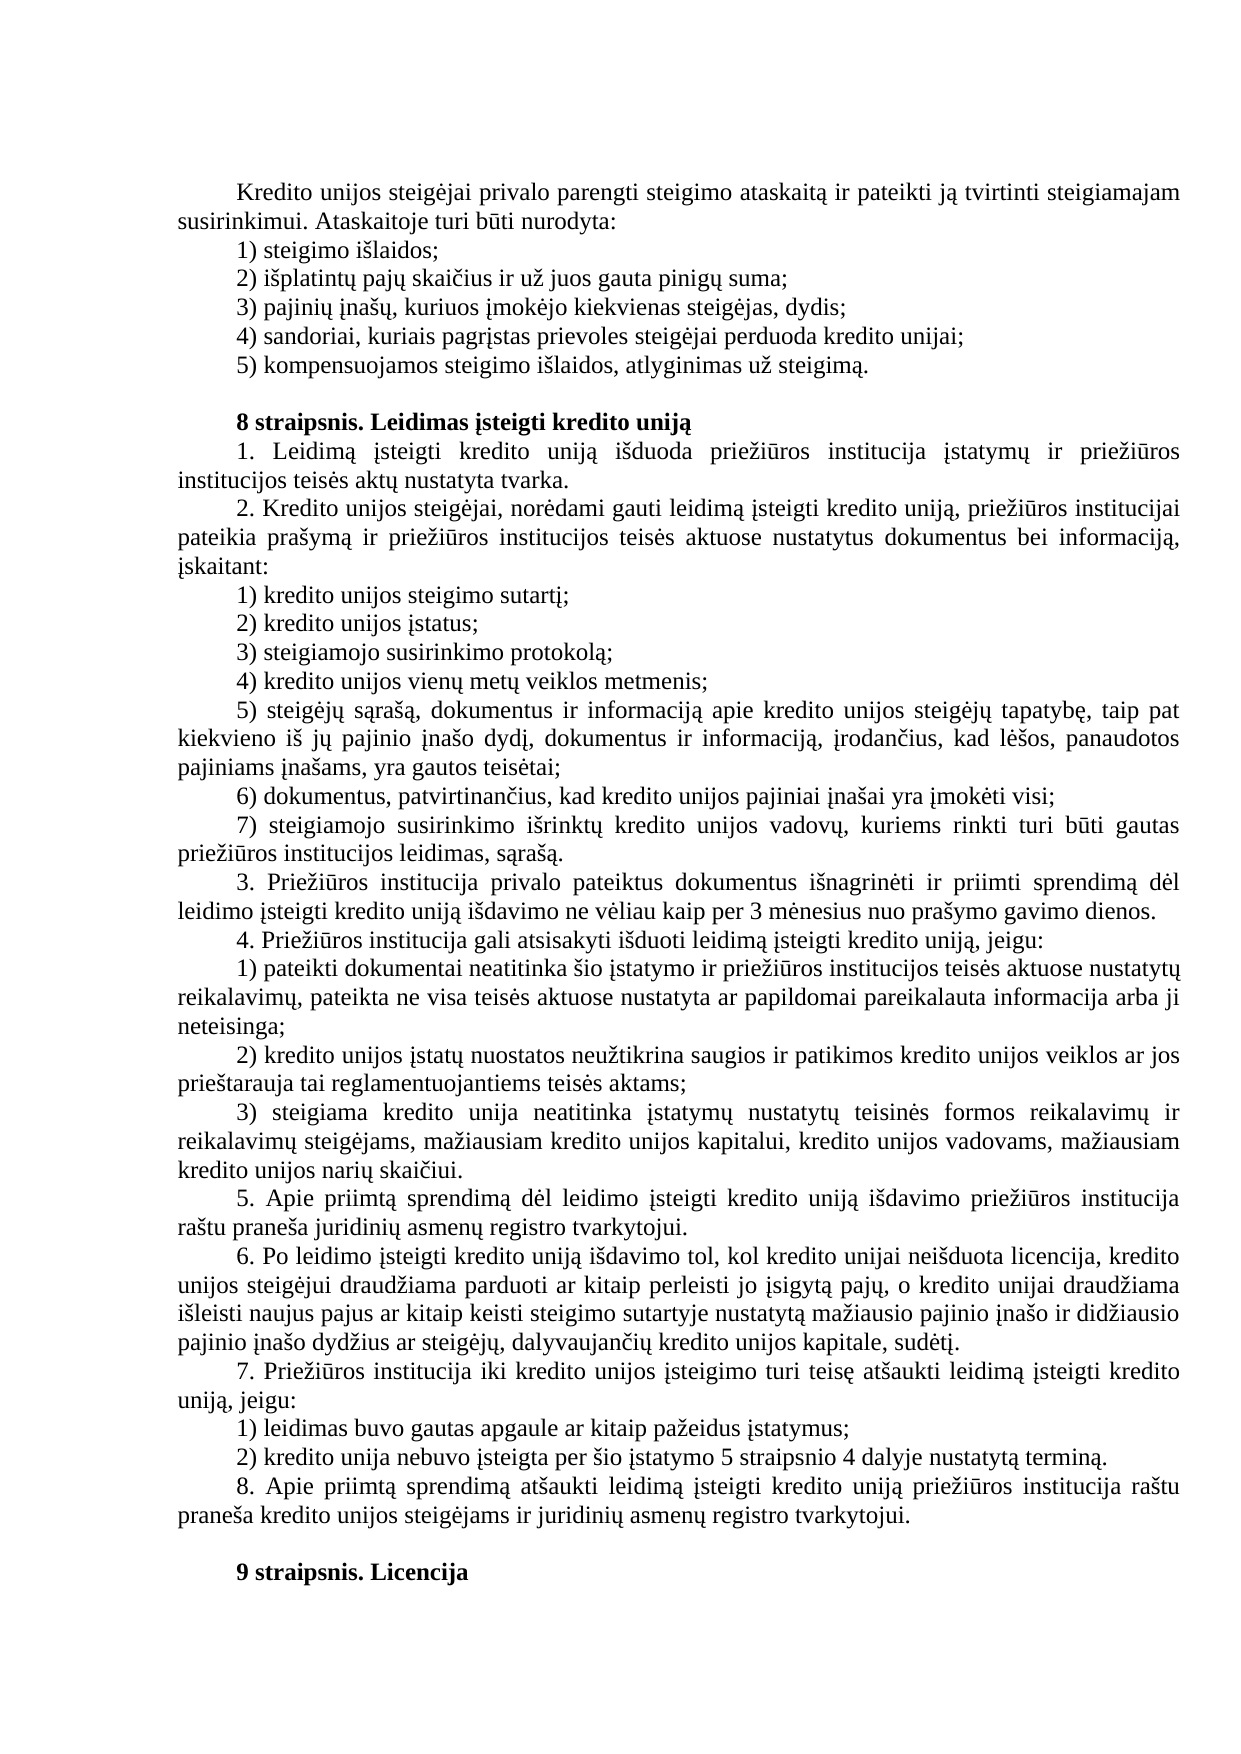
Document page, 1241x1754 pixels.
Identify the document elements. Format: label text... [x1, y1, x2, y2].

text 7. Priežiūros institucija iki kredito unijos įsteigimo turi teisę atšaukti leidimą įsteigti kredito uniją, jeigu: [177, 1356, 1181, 1413]
text 7) steigiamojo susirinkimo išrinktų kredito unijos vadovų, kuriems rinkti turi būti gautas priežiūros institucijos leidimas, sąrašą. [177, 810, 1181, 867]
text 1) steigimo išlaidos; [177, 235, 1181, 263]
text 6. Po leidimo įsteigti kredito uniją išdavimo tol, kol kredito unijai neišduota licencija, kredito unijos steigėjui draudžiama parduoti ar kitaip perleisti jo įsigytą pajų, o kredito unijai draudžiama išleisti naujus pajus ar kitaip keisti steigimo sutartyje nustatytą mažiausio pajinio įnašo ir didžiausio pajinio įnašo dydžius ar steigėjų, dalyvaujančių kredito unijos kapitale, sudėtį. [177, 1241, 1181, 1356]
text 5. Apie priimtą sprendimą dėl leidimo įsteigti kredito uniją išdavimo priežiūros institucija raštu praneša juridinių asmenų registro tvarkytojui. [177, 1183, 1181, 1241]
text 3) steigiama kredito unija neatitinka įstatymų nustatytų teisinės formos reikalavimų ir reikalavimų steigėjams, mažiausiam kredito unijos kapitalui, kredito unijos vadovams, mažiausiam kredito unijos narių skaičiui. [177, 1097, 1181, 1183]
text 2) išplatintų pajų skaičius ir už juos gauta pinigų suma; [177, 263, 1181, 292]
text 4. Priežiūros institucija gali atsisakyti išduoti leidimą įsteigti kredito uniją, jeigu: [177, 925, 1181, 953]
text 2) kredito unijos įstatus; [177, 608, 1181, 637]
text 4) sandoriai, kuriais pagrįstas prievoles steigėjai perduoda kredito unijai; [177, 321, 1181, 350]
text 2) kredito unijos įstatų nuostatos neužtikrina saugios ir patikimos kredito unijos veiklos ar jos prieštarauja tai reglamentuojantiems teisės aktams; [177, 1040, 1181, 1097]
text 8 straipsnis. Leidimas įsteigti kredito uniją [177, 407, 1181, 436]
text 3) steigiamojo susirinkimo protokolą; [177, 637, 1181, 666]
text 2) kredito unija nebuvo įsteigta per šio įstatymo 5 straipsnio 4 dalyje nustatytą terminą. [177, 1442, 1181, 1471]
text 1) leidimas buvo gautas apgaule ar kitaip pažeidus įstatymus; [177, 1413, 1181, 1442]
text 4) kredito unijos vienų metų veiklos metmenis; [177, 666, 1181, 695]
text 5) kompensuojamos steigimo išlaidos, atlyginimas už steigimą. [177, 350, 1181, 378]
text 2. Kredito unijos steigėjai, norėdami gauti leidimą įsteigti kredito uniją, priežiūros institucijai pateikia prašymą ir priežiūros institucijos teisės aktuose nustatytus dokumentus bei informaciją, įskaitant: [177, 493, 1181, 580]
text 3. Priežiūros institucija privalo pateiktus dokumentus išnagrinėti ir priimti sprendimą dėl leidimo įsteigti kredito uniją išdavimo ne vėliau kaip per 3 mėnesius nuo prašymo gavimo dienos. [177, 867, 1181, 925]
text 1) kredito unijos steigimo sutartį; [177, 580, 1181, 608]
text 5) steigėjų sąrašą, dokumentus ir informaciją apie kredito unijos steigėjų tapatybę, taip pat kiekvieno iš jų pajinio įnašo dydį, dokumentus ir informaciją, įrodančius, kad lėšos, panaudotos pajiniams įnašams, yra gautos teisėtai; [177, 695, 1181, 781]
text 9 straipsnis. Licencija [177, 1557, 1181, 1586]
text 3) pajinių įnašų, kuriuos įmokėjo kiekvienas steigėjas, dydis; [177, 292, 1181, 321]
text 8. Apie priimtą sprendimą atšaukti leidimą įsteigti kredito uniją priežiūros institucija raštu praneša kredito unijos steigėjams ir juridinių asmenų registro tvarkytojui. [177, 1471, 1181, 1528]
text 1. Leidimą įsteigti kredito uniją išduoda priežiūros institucija įstatymų ir priežiūros institucijos teisės aktų nustatyta tvarka. [177, 436, 1181, 493]
text 6) dokumentus, patvirtinančius, kad kredito unijos pajiniai įnašai yra įmokėti visi; [177, 781, 1181, 810]
text Kredito unijos steigėjai privalo parengti steigimo ataskaitą ir pateikti ją tvirtinti steigiamajam susirinkimui. Ataskaitoje turi būti nurodyta: [177, 177, 1181, 235]
text 1) pateikti dokumentai neatitinka šio įstatymo ir priežiūros institucijos teisės aktuose nustatytų reikalavimų, pateikta ne visa teisės aktuose nustatyta ar papildomai pareikalauta informacija arba ji neteisinga; [177, 953, 1181, 1040]
